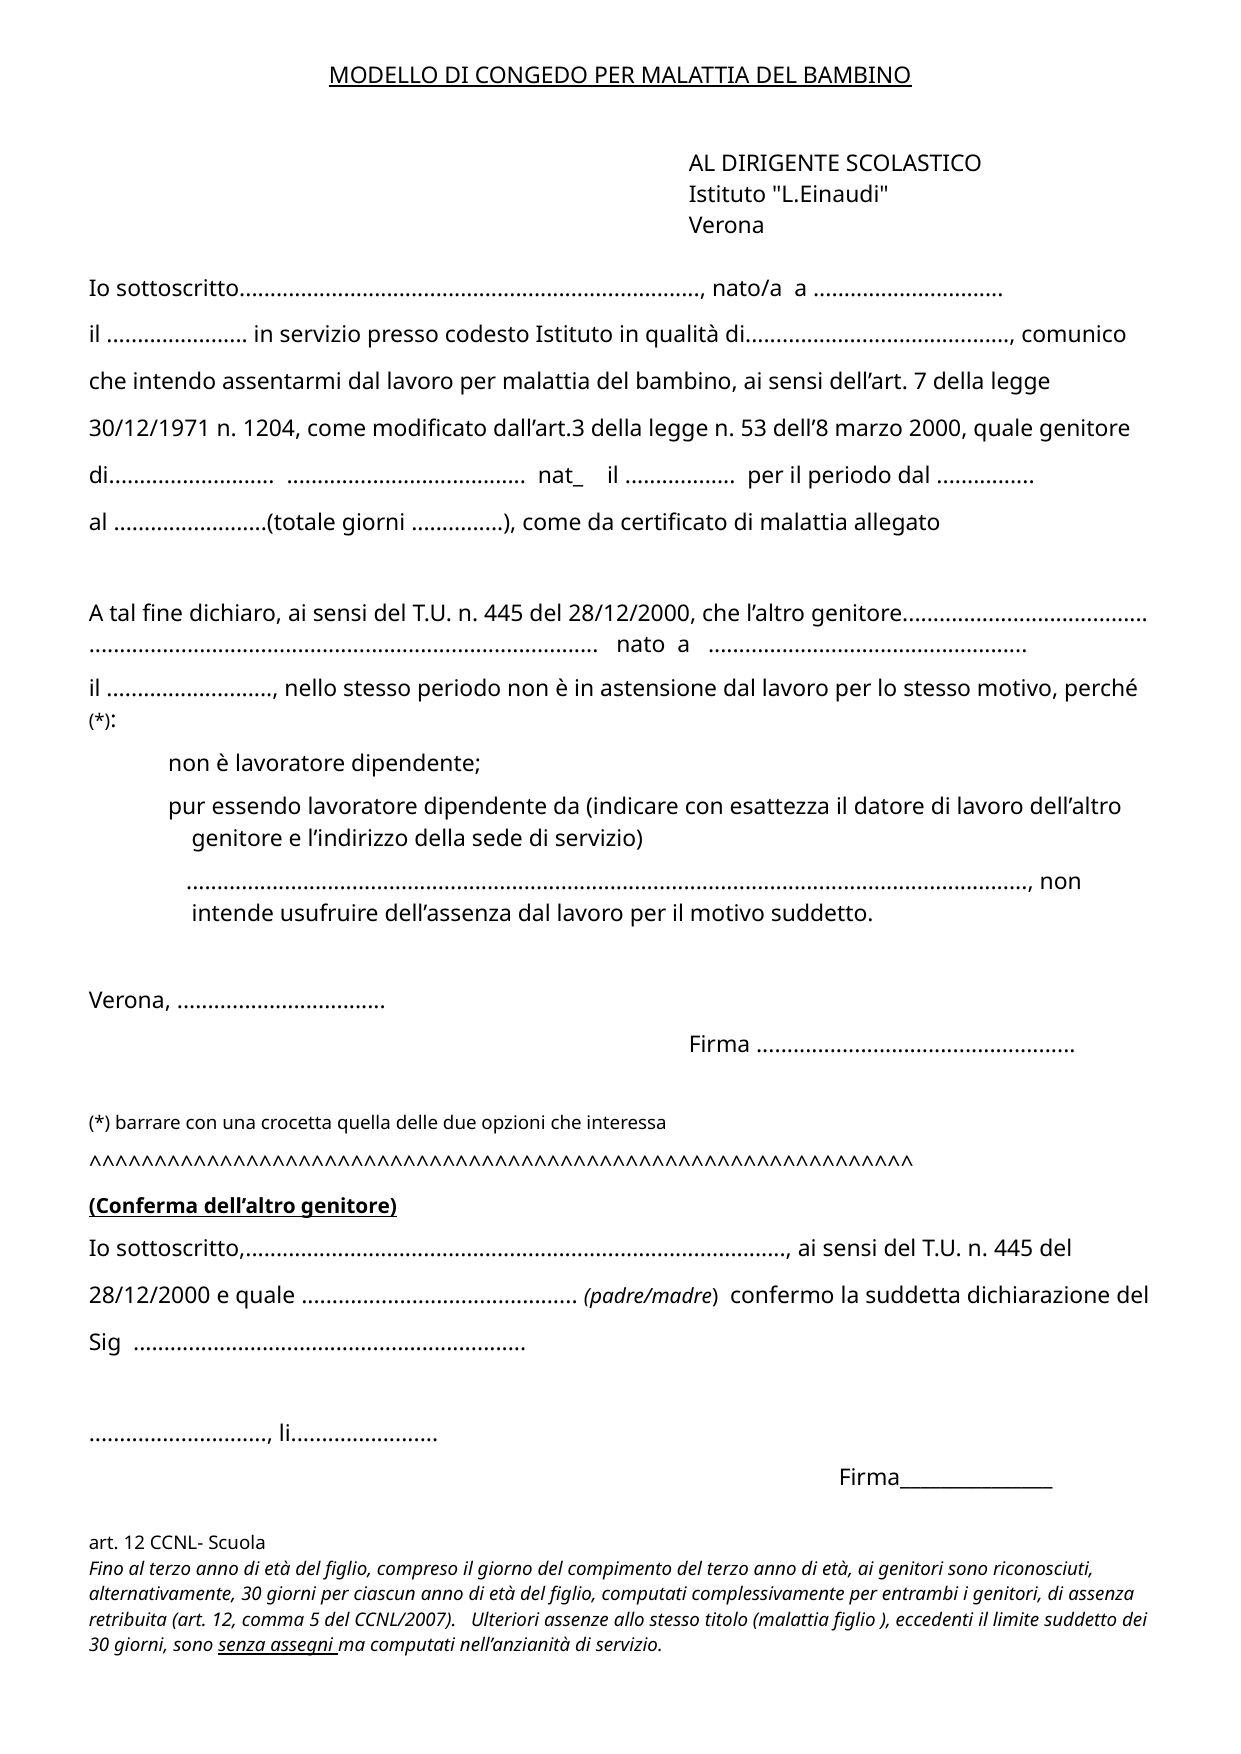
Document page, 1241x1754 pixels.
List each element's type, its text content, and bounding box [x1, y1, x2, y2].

text A tal fine dichiaro, ai sensi del T.U. n. 445 del 28/12/2000, che l’altro genitore........................................ ................................................................................... nato a .................................................... [88, 597, 1152, 659]
text il ..........................., nello stesso periodo non è in astensione dal lavoro per lo stesso motivo, perché (*): [88, 672, 1152, 734]
text MODELLO DI CONGEDO PER MALATTIA DEL BAMBINO [88, 59, 1152, 90]
text Verona, .................................. [88, 984, 1152, 1015]
text Io sottoscritto,........................................................................................, ai sensi del T.U. n. 445 del 28/12/2000 e quale ............................................. (padre/madre) confermo la suddetta dichiarazione del Sig ................................................................ [88, 1232, 1152, 1357]
text (*) barrare con una crocetta quella delle due opzioni che interessa [88, 1109, 1152, 1135]
text ^^^^^^^^^^^^^^^^^^^^^^^^^^^^^^^^^^^^^^^^^^^^^^^^^^^^^^^^^^^^^^^ [88, 1148, 1152, 1179]
text Istituto "L.Einaudi" [88, 178, 1152, 209]
text ........................................................................................................................................., non intende usufruire dell’assenza dal lavoro per il motivo suddetto. [162, 865, 1152, 928]
text AL DIRIGENTE SCOLASTICO [88, 147, 1152, 178]
text Firma .................................................... [88, 1028, 1152, 1059]
text Firma_______________ [88, 1460, 1152, 1492]
text il ....................... in servizio presso codesto Istituto in qualità di..........................................., comunico che intendo assentarmi dal lavoro per malattia del bambino, ai sensi dell’art. 7 della legge 30/12/1971 n. 1204, come modificato dall’art.3 della legge n. 53 dell’8 marzo 2000, quale genitore di........................... ....................................... nat_ il .................. per il periodo dal ................ al .........................(totale giorni ...............), come da certificato di malattia allegato [88, 318, 1152, 537]
text Fino al terzo anno di età del figlio, compreso il giorno del compimento del terzo anno di età, ai genitori sono riconosciuti, alternativamente, 30 giorni per ciascun anno di età del figlio, computati complessivamente per entrambi i genitori, di assenza retribuita (art. 12, comma 5 del CCNL/2007). Ulteriori assenze allo stesso titolo (malattia figlio ), eccedenti il limite suddetto dei 30 giorni, sono senza assegni ma computati nell’anzianità di servizio. [88, 1555, 1152, 1657]
text  non è lavoratore dipendente; [162, 747, 1152, 778]
text art. 12 CCNL- Scuola [88, 1530, 1152, 1555]
text Verona [88, 209, 1152, 240]
text  pur essendo lavoratore dipendente da (indicare con esattezza il datore di lavoro dell’altro genitore e l’indirizzo della sede di servizio) [162, 790, 1152, 853]
text Io sottoscritto..........................................................................., nato/a a ............................... [88, 272, 1152, 303]
text (Conferma dell’altro genitore) [88, 1191, 1152, 1220]
text ............................., li........................ [88, 1417, 1152, 1448]
